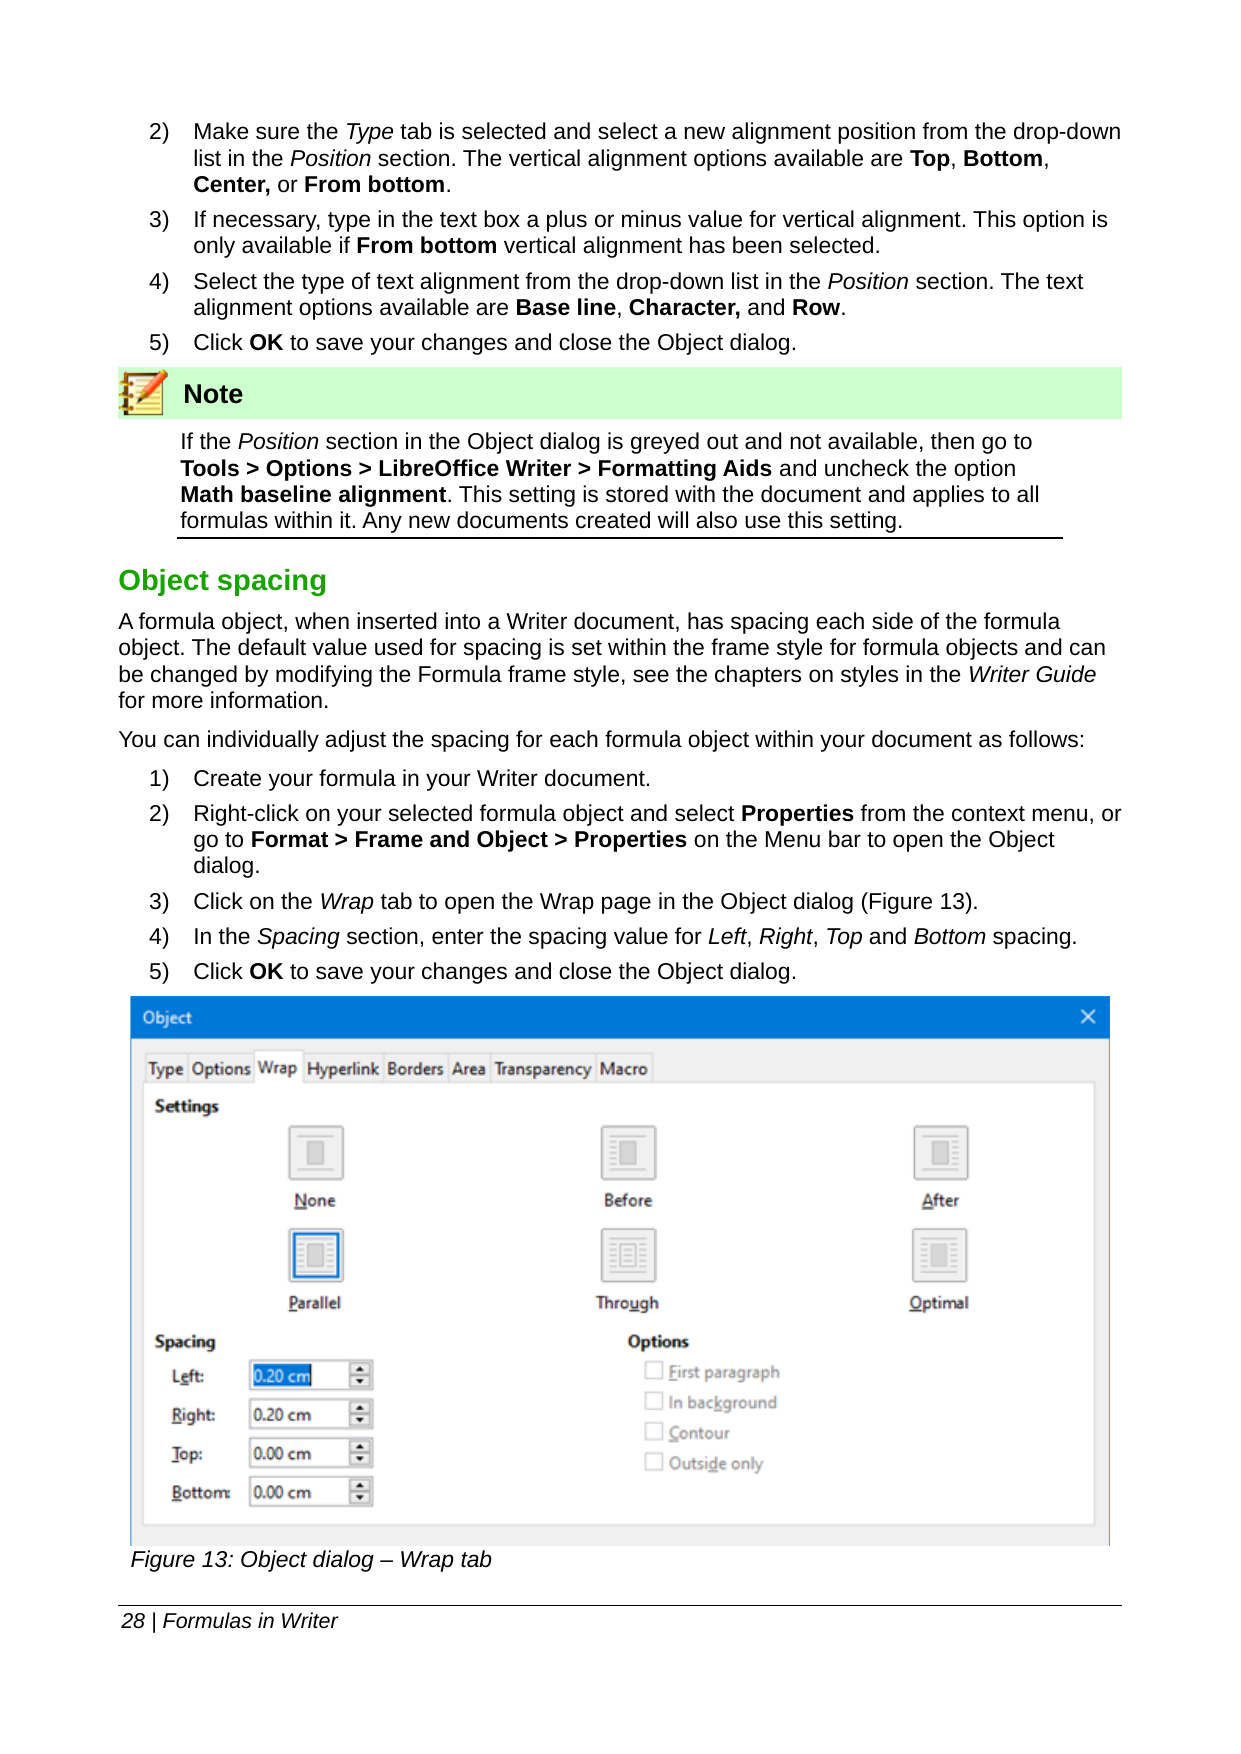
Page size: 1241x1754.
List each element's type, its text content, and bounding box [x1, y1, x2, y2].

list Click OK to save your changes and close the Object dialog. [169, 958, 1122, 984]
text You can individually adjust the spacing for each formula object within your document as follows: [118, 726, 1122, 752]
text Figure 13: Object dialog – Wrap tab [130, 1546, 1110, 1572]
list Click on the Wrap tab to open the Wrap page in the Object dialog (Figure 13). [169, 888, 1122, 914]
list Create your formula in your Writer document. [169, 764, 1122, 791]
list Right-click on your selected formula object and select Properties from the context menu, or go to Format > Frame and Object > Properties on the Menu bar to open the Object dialog. [169, 800, 1122, 879]
subtitle Note [118, 367, 1122, 419]
text A formula object, when inserted into a Writer document, has spacing each side of the formula object. The default value used for spacing is set within the frame style for formula objects and can be changed by modifying the Formula frame style, see the chapters on styles in the Writer Guide for more information. [118, 608, 1122, 713]
picture [130, 996, 1110, 1546]
subtitle Object spacing [118, 562, 1122, 596]
list In the Spacing section, enter the spacing value for Left, Right, Top and Bottom spacing. [169, 923, 1122, 949]
picture [119, 368, 170, 419]
list If necessary, type in the text box a plus or minus value for vertical alignment. This option is only available if From bottom vertical alignment has been selected. [169, 206, 1122, 259]
list Select the type of text alignment from the drop-down list in the Position section. The text alignment options available are Base line, Character, and Row. [169, 268, 1122, 320]
text If the Position section in the Object dialog is greyed out and not available, then go to Tools > Options > LibreOffice Writer > Formatting Aids and uncheck the option Math baseline alignment. This setting is stored with the document and applies to all formulas within it. Any new documents created will also use this setting. [177, 425, 1063, 537]
list Click OK to save your changes and close the Object dialog. [169, 329, 1122, 356]
list Make sure the Type tab is selected and select a new alignment position from the drop-down list in the Position section. The vertical alignment options available are Top, Bottom, Center, or From bottom. [169, 118, 1122, 197]
